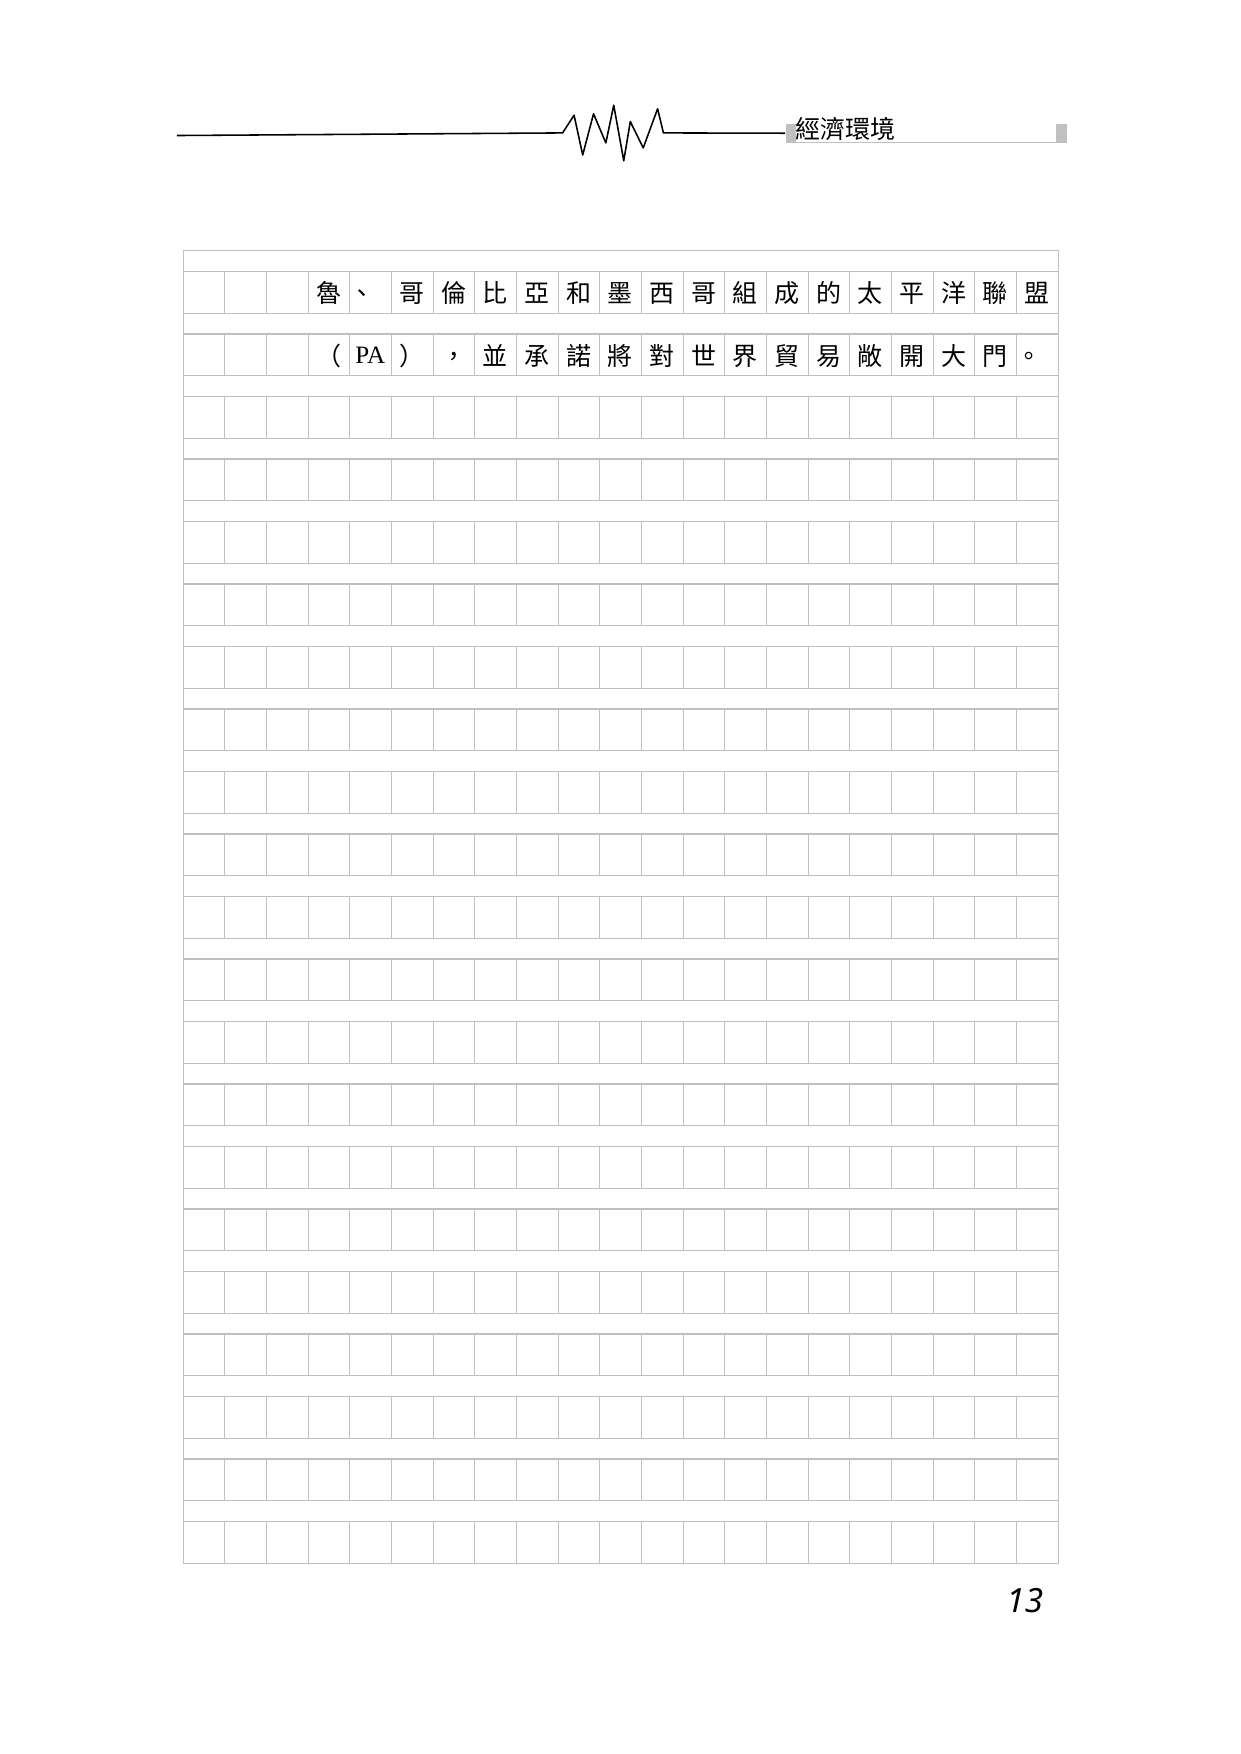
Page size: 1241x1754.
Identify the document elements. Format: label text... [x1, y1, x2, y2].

text 甫上任的新總統Guillermo Lasso將面對極嚴峻的財政及債務狀況，外加「嚴重特殊傳染性肺炎」（COVID-19）仍未得緩減，且左派勢力仍在國會占優勢，因此其未來4年執政勢必面臨眾多挑戰。L總統於就職演說承諾在上任100天內達成900萬人接種之目標，藉此重振已近癱瘓的經濟局勢，創造更多就業機會，且將全力推動新的私部門投資，並將與IMF重新檢視65億美元的借貸，爭取更有利的還款條件。在外交政策方面，其首要任務是儘快加入由智利、秘魯、哥倫比亞和墨西哥組成的太平洋聯盟（PA），並承諾將對世界貿易敞開大門。 [281, 314, 1058, 333]
text 甫上任的新總統Guillermo Lasso將面對極嚴峻的財政及債務狀況，外加「嚴重特殊傳染性肺炎」（COVID-19）仍未得緩減，且左派勢力仍在國會占優勢，因此其未來4年執政勢必面臨眾多挑戰。L總統於就職演說承諾在上任100天內達成900萬人接種之目標，藉此重振已近癱瘓的經濟局勢，創造更多就業機會，且將全力推動新的私部門投資，並將與IMF重新檢視65億美元的借貸，爭取更有利的還款條件。在外交政策方面，其首要任務是儘快加入由智利、秘魯、哥倫比亞和墨西哥組成的太平洋聯盟（PA），並承諾將對世界貿易敞開大門。 [281, 251, 1058, 271]
